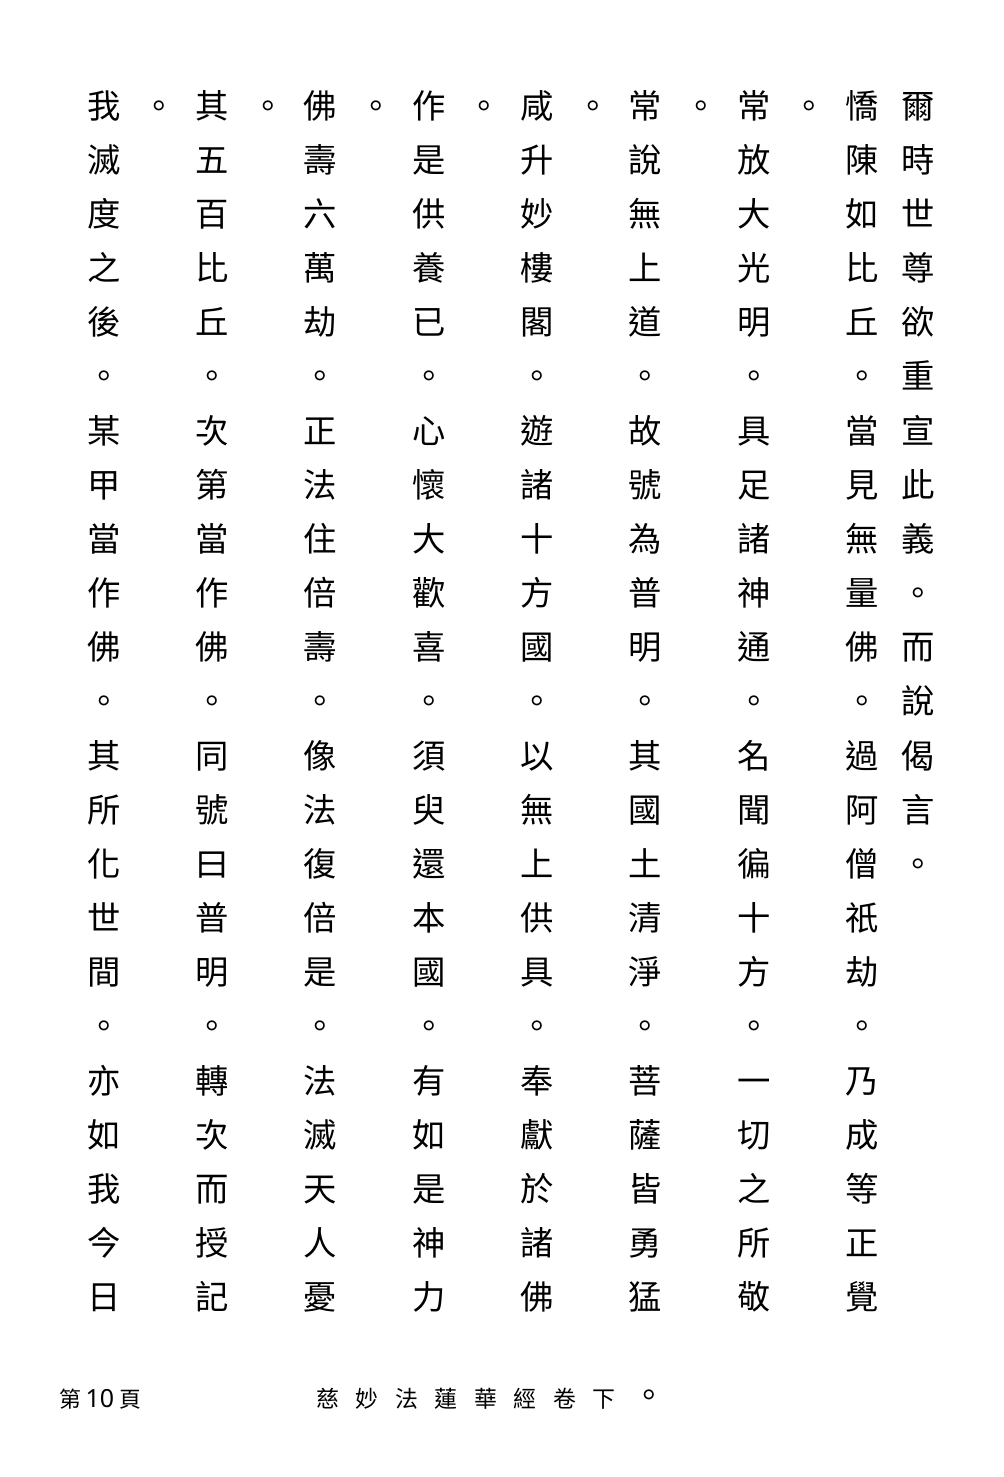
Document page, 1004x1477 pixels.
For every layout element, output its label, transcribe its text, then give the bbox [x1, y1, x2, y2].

text 其五百比丘。次第當作佛。同號曰普明。轉次而授記。 [132, 88, 241, 1363]
text 常放大光明。具足諸神通。名聞徧十方。一切之所敬。 [674, 88, 782, 1363]
text 爾時世尊欲重宣此義。而說偈言。 [891, 88, 945, 1363]
text 我滅度之後。某甲當作佛。其所化世間。亦如我今日 [78, 88, 132, 1363]
text 佛壽六萬劫。正法住倍壽。像法復倍是。法滅天人憂。 [241, 88, 349, 1363]
text 常說無上道。故號為普明。其國土清淨。菩薩皆勇猛。 [566, 88, 674, 1363]
text 咸升妙樓閣。遊諸十方國。以無上供具。奉獻於諸佛。 [457, 88, 566, 1363]
text 作是供養已。心懷大歡喜。須臾還本國。有如是神力。 [349, 88, 457, 1363]
text 憍陳如比丘。當見無量佛。過阿僧祇劫。乃成等正覺。 [782, 88, 891, 1363]
